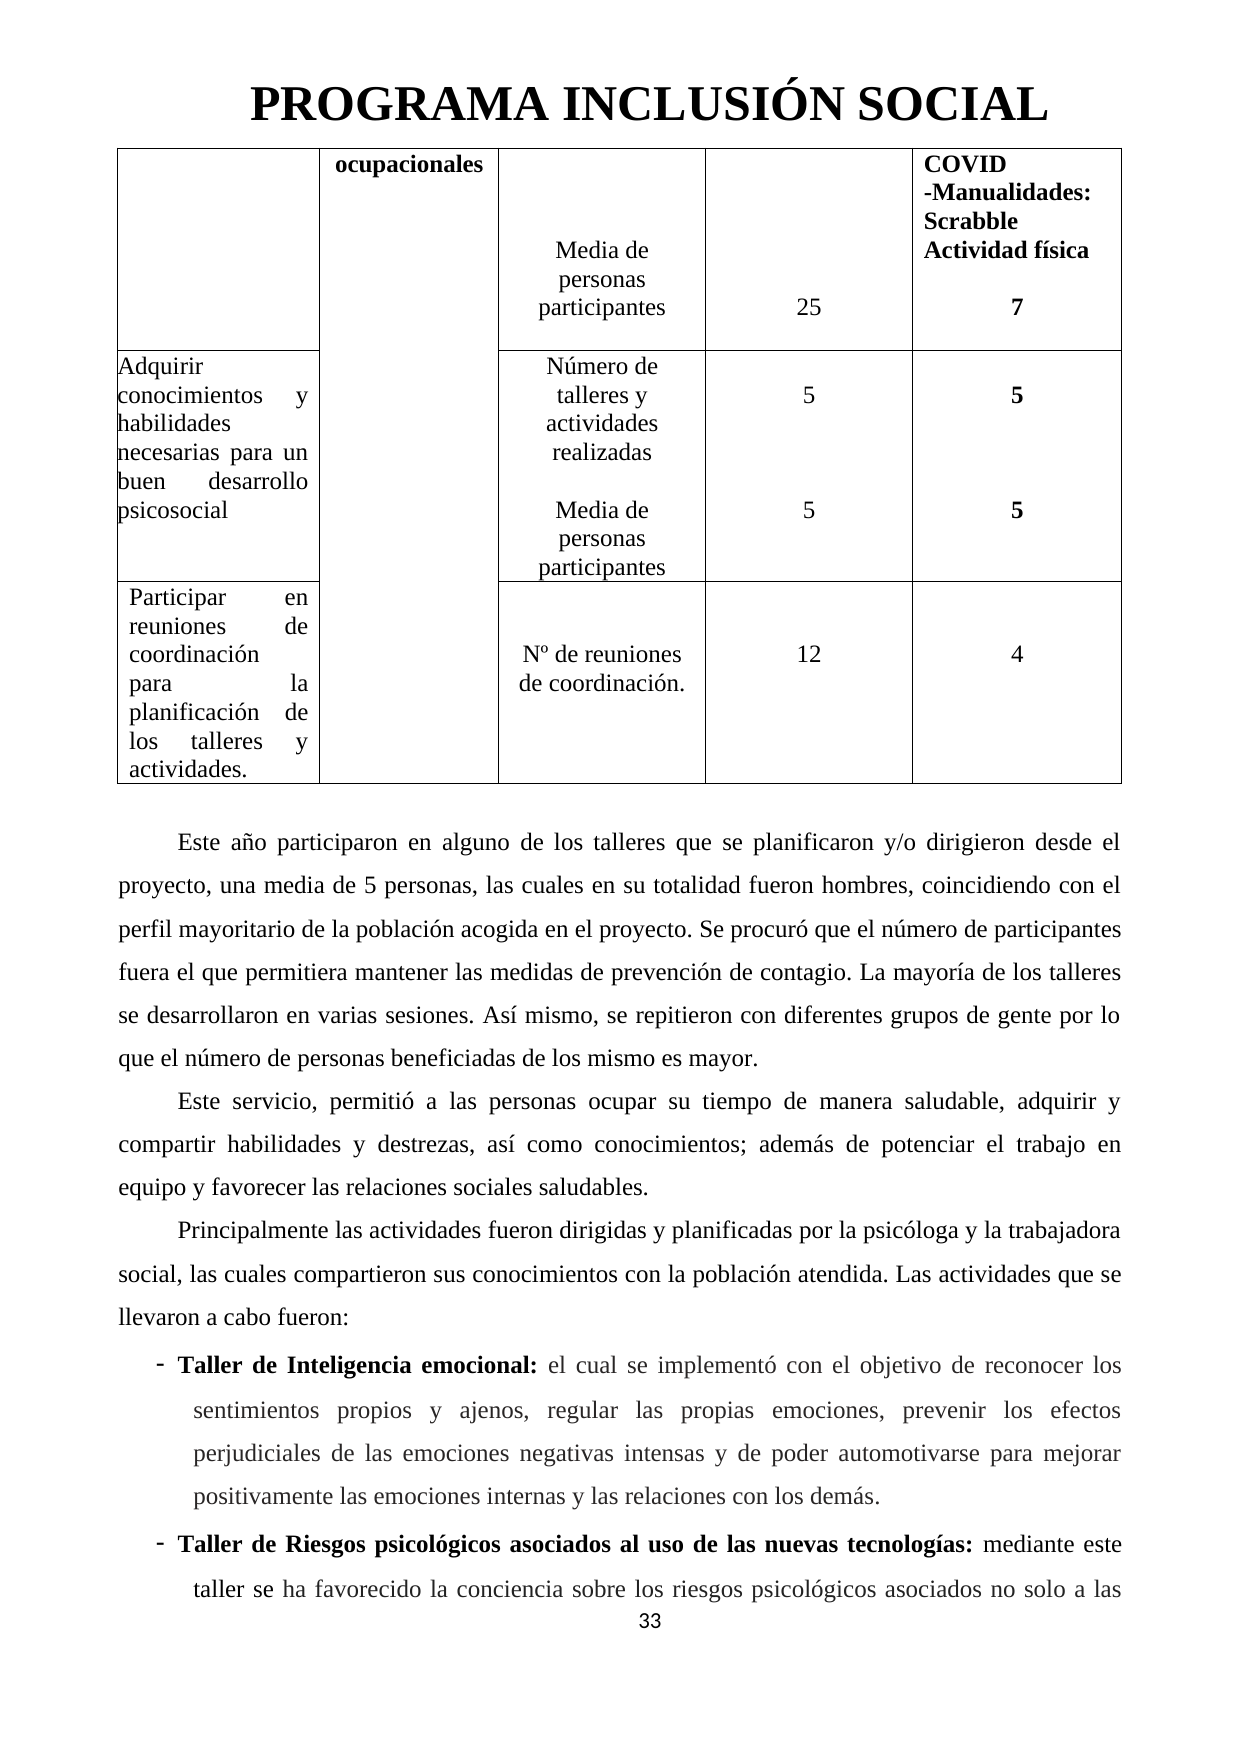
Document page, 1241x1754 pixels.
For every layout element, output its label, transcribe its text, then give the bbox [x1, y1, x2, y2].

text Este año participaron en alguno de los talleres que se planificaron y/o dirigieron desde el proyecto, una media de 5 personas, las cuales en su totalidad fueron hombres, coincidiendo con el perfil mayoritario de la población acogida en el proyecto. Se procuró que el número de participantes fuera el que permitiera mantener las medidas de prevención de contagio. La mayoría de los talleres se desarrollaron en varias sesiones. Así mismo, se repitieron con diferentes grupos de gente por lo que el número de personas beneficiadas de los mismo es mayor. [118, 827, 1122, 1072]
list Taller de Riesgos psicológicos asociados al uso de las nuevas tecnologías: mediante este taller se ha favorecido la conciencia sobre los riesgos psicológicos asociados no solo a las [156, 1524, 1122, 1603]
list Taller de Inteligencia emocional: el cual se implementó con el objetivo de reconocer los sentimientos propios y ajenos, regular las propias emociones, prevenir los efectos perjudiciales de las emociones negativas intensas y de poder automotivarse para mejorar positivamente las emociones internas y las relaciones con los demás. [156, 1345, 1122, 1510]
text Principalmente las actividades fueron dirigidas y planificadas por la psicóloga y la trabajadora social, las cuales compartieron sus conocimientos con la población atendida. Las actividades que se llevaron a cabo fueron: [118, 1216, 1122, 1331]
table_cell COVID -Manualidades: Scrabble Actividad física 7 [913, 149, 1121, 350]
table_cell [118, 149, 319, 350]
table_cell 4 [913, 582, 1121, 783]
table_cell ocupacionales [320, 149, 498, 783]
table_cell Adquirir conocimientos y habilidades necesarias para un buen desarrollo psicosocial [118, 351, 319, 581]
table_cell Participar en reuniones de coordinación para la planificación de los talleres y actividades. [118, 582, 319, 783]
text Este servicio, permitió a las personas ocupar su tiempo de manera saludable, adquirir y compartir habilidades y destrezas, así como conocimientos; además de potenciar el trabajo en equipo y favorecer las relaciones sociales saludables. [118, 1086, 1122, 1201]
table_cell Media de personas participantes [499, 149, 705, 350]
table_cell 25 [706, 149, 912, 350]
table_cell 5 5 [913, 351, 1121, 581]
table_cell 5 5 [706, 351, 912, 581]
table_cell Nº de reuniones de coordinación. [499, 582, 705, 783]
table_cell Número de talleres y actividades realizadas Media de personas participantes [499, 351, 705, 581]
table_cell 12 [706, 582, 912, 783]
